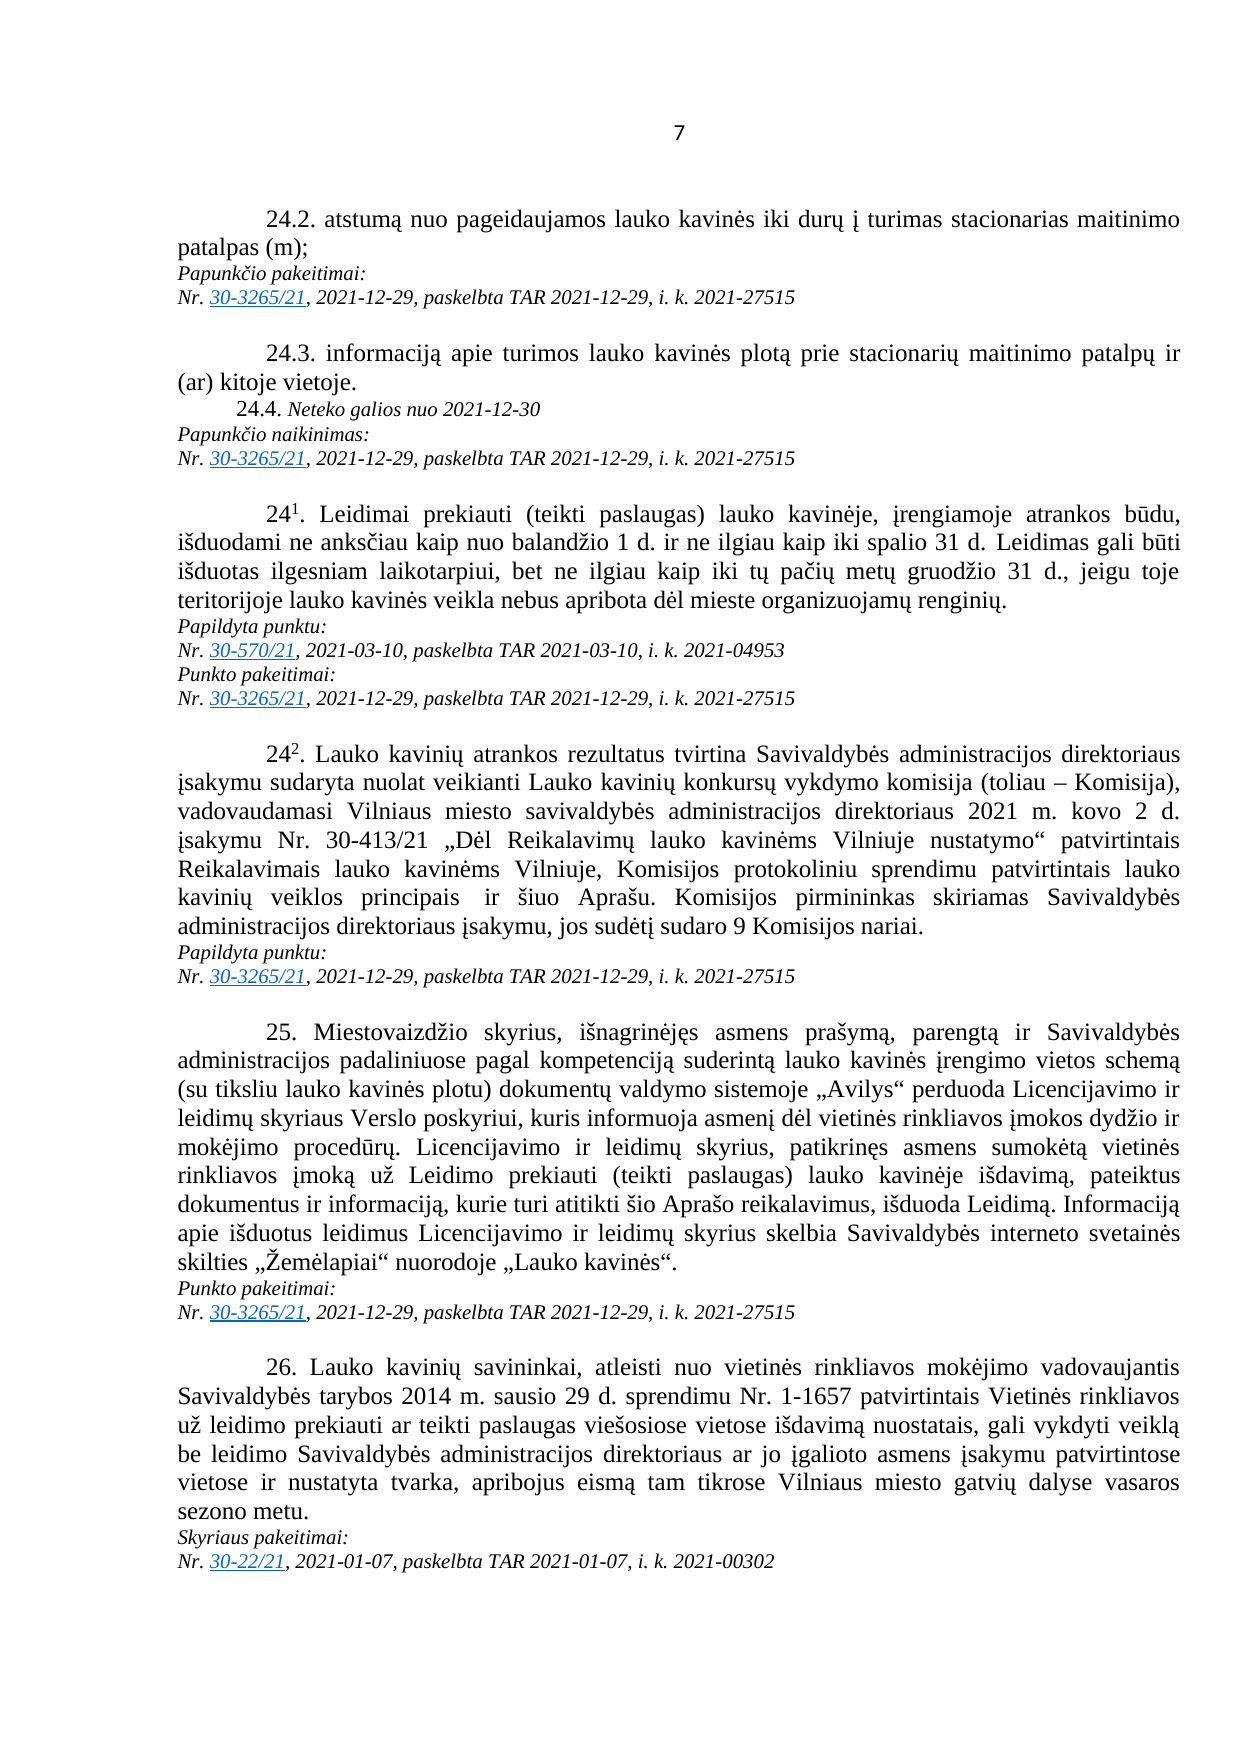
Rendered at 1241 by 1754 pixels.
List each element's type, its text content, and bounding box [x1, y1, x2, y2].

text 25. Miestovaizdžio skyrius, išnagrinėjęs asmens prašymą, parengtą ir Savivaldybės administracijos padaliniuose pagal kompetenciją suderintą lauko kavinės įrengimo vietos schemą (su tiksliu lauko kavinės plotu) dokumentų valdymo sistemoje „Avilys“ perduoda Licencijavimo ir leidimų skyriaus Verslo poskyriui, kuris informuoja asmenį dėl vietinės rinkliavos įmokos dydžio ir mokėjimo procedūrų. Licencijavimo ir leidimų skyrius, patikrinęs asmens sumokėtą vietinės rinkliavos įmoką už Leidimo prekiauti (teikti paslaugas) lauko kavinėje išdavimą, pateiktus dokumentus ir informaciją, kurie turi atitikti šio Aprašo reikalavimus, išduoda Leidimą. Informaciją apie išduotus leidimus Licencijavimo ir leidimų skyrius skelbia Savivaldybės interneto svetainės skilties „Žemėlapiai“ nuorodoje „Lauko kavinės“. [177, 1017, 1181, 1276]
text Nr. 30-3265/21, 2021-12-29, paskelbta TAR 2021-12-29, i. k. 2021-27515 [177, 285, 1181, 309]
text 24.3. informaciją apie turimos lauko kavinės plotą prie stacionarių maitinimo patalpų ir (ar) kitoje vietoje. [177, 338, 1181, 396]
text Nr. 30-570/21, 2021-03-10, paskelbta TAR 2021-03-10, i. k. 2021-04953 [177, 638, 1181, 662]
text Skyriaus pakeitimai: [177, 1525, 1181, 1549]
text Papunkčio pakeitimai: [177, 261, 1181, 285]
text 26. Lauko kavinių savininkai, atleisti nuo vietinės rinkliavos mokėjimo vadovaujantis Savivaldybės tarybos 2014 m. sausio 29 d. sprendimu Nr. 1-1657 patvirtintais Vietinės rinkliavos už leidimo prekiauti ar teikti paslaugas viešosiose vietose išdavimą nuostatais, gali vykdyti veiklą be leidimo Savivaldybės administracijos direktoriaus ar jo įgalioto asmens įsakymu patvirtintose vietose ir nustatyta tvarka, apribojus eismą tam tikrose Vilniaus miesto gatvių dalyse vasaros sezono metu. [177, 1352, 1181, 1525]
text Punkto pakeitimai: [177, 1276, 1181, 1300]
text 241. Leidimai prekiauti (teikti paslaugas) lauko kavinėje, įrengiamoje atrankos būdu, išduodami ne anksčiau kaip nuo balandžio 1 d. ir ne ilgiau kaip iki spalio 31 d. Leidimas gali būti išduotas ilgesniam laikotarpiui, bet ne ilgiau kaip iki tų pačių metų gruodžio 31 d., jeigu toje teritorijoje lauko kavinės veikla nebus apribota dėl mieste organizuojamų renginių. [177, 499, 1181, 614]
text Papunkčio naikinimas: [177, 422, 1181, 446]
text 242. Lauko kavinių atrankos rezultatus tvirtina Savivaldybės administracijos direktoriaus įsakymu sudaryta nuolat veikianti Lauko kavinių konkursų vykdymo komisija (toliau – Komisija), vadovaudamasi Vilniaus miesto savivaldybės administracijos direktoriaus 2021 m. kovo 2 d. įsakymu Nr. 30-413/21 „Dėl Reikalavimų lauko kavinėms Vilniuje nustatymo“ patvirtintais Reikalavimais lauko kavinėms Vilniuje, Komisijos protokoliniu sprendimu patvirtintais lauko kavinių veiklos principais ir šiuo Aprašu. Komisijos pirmininkas skiriamas Savivaldybės administracijos direktoriaus įsakymu, jos sudėtį sudaro 9 Komisijos nariai. [177, 739, 1181, 940]
text 24.2. atstumą nuo pageidaujamos lauko kavinės iki durų į turimas stacionarias maitinimo patalpas (m); [177, 204, 1181, 261]
text Nr. 30-3265/21, 2021-12-29, paskelbta TAR 2021-12-29, i. k. 2021-27515 [177, 964, 1181, 988]
text Nr. 30-3265/21, 2021-12-29, paskelbta TAR 2021-12-29, i. k. 2021-27515 [177, 446, 1181, 470]
text 24.4. Neteko galios nuo 2021-12-30 [177, 396, 1181, 422]
text Nr. 30-22/21, 2021-01-07, paskelbta TAR 2021-01-07, i. k. 2021-00302 [177, 1549, 1181, 1573]
text Papildyta punktu: [177, 940, 1181, 964]
text Punkto pakeitimai: [177, 662, 1181, 686]
text Nr. 30-3265/21, 2021-12-29, paskelbta TAR 2021-12-29, i. k. 2021-27515 [177, 1300, 1181, 1324]
text Nr. 30-3265/21, 2021-12-29, paskelbta TAR 2021-12-29, i. k. 2021-27515 [177, 686, 1181, 710]
text Papildyta punktu: [177, 614, 1181, 638]
